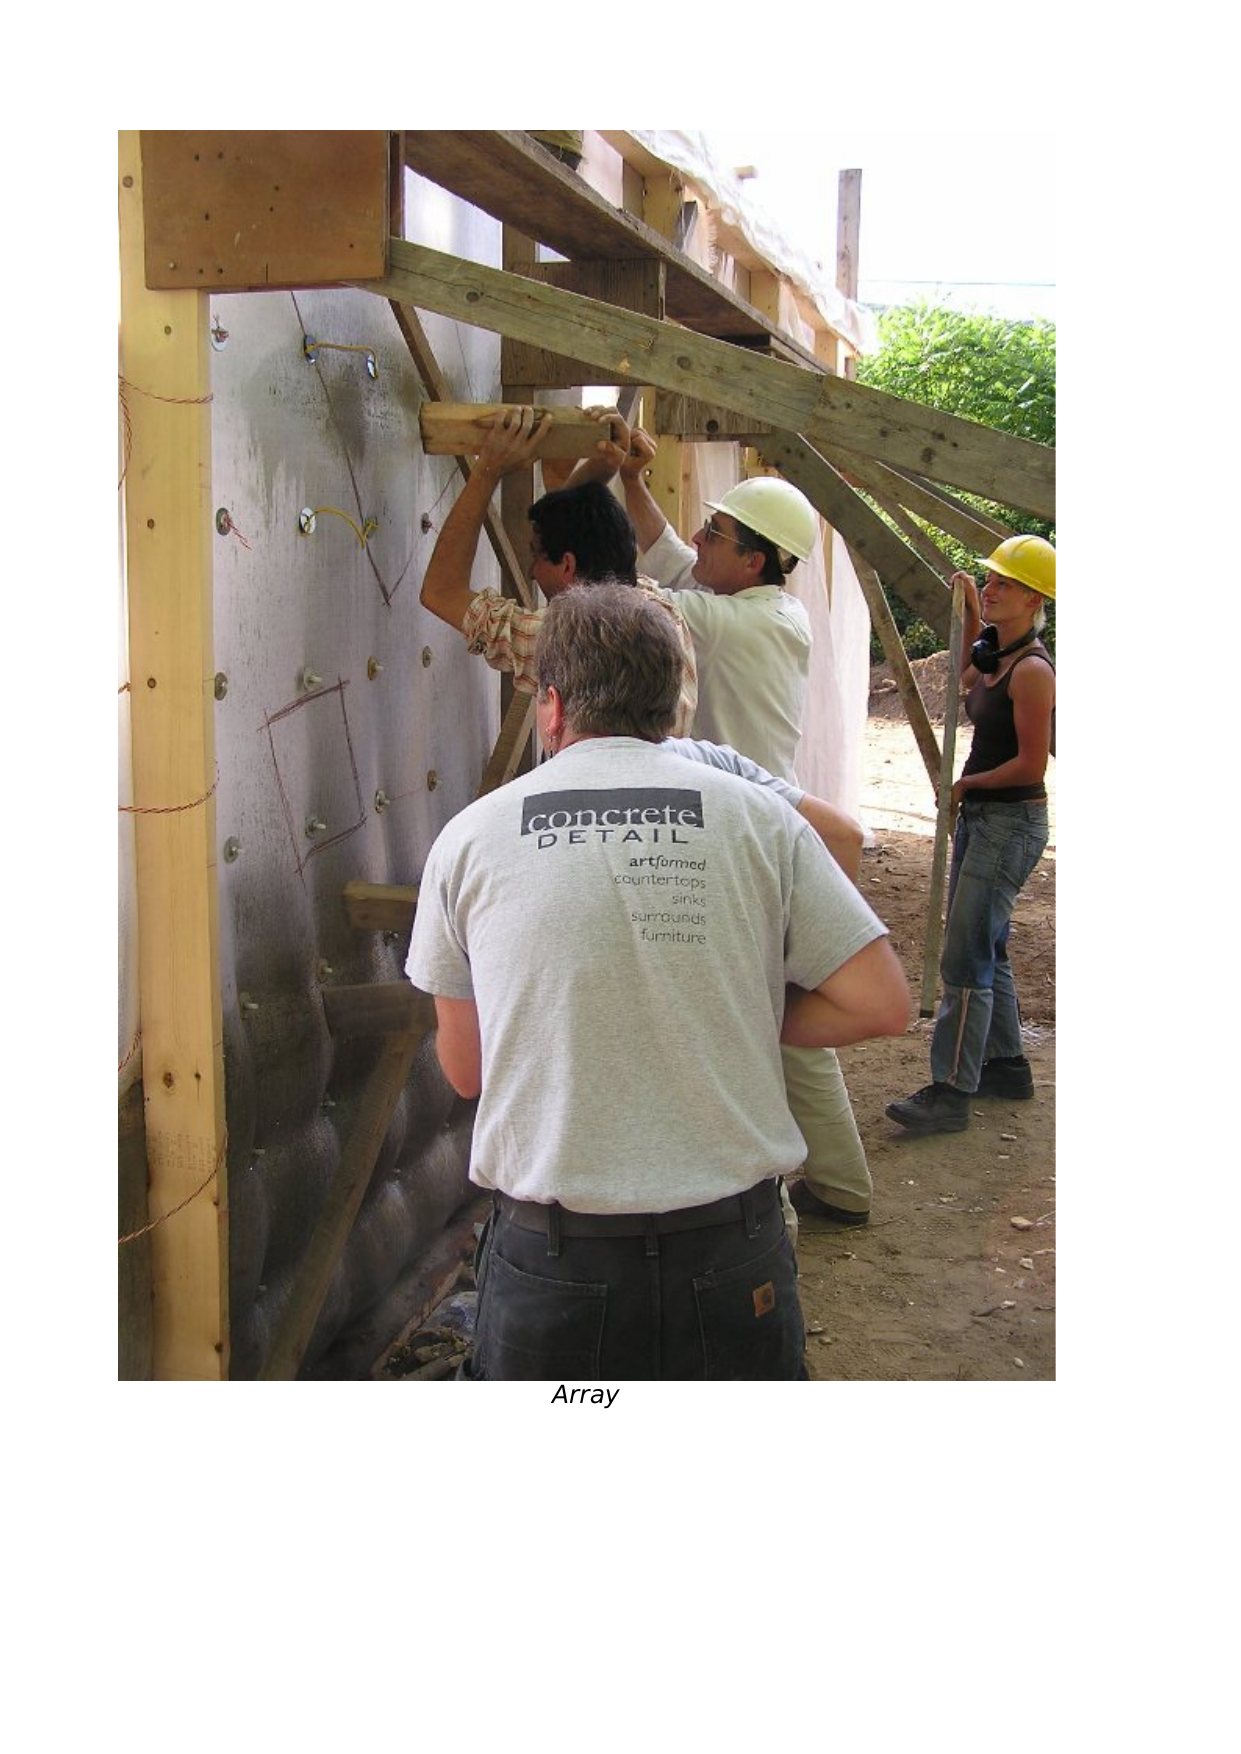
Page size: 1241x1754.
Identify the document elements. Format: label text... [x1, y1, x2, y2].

text Array [118, 1381, 1056, 1410]
picture [118, 130, 1056, 1381]
